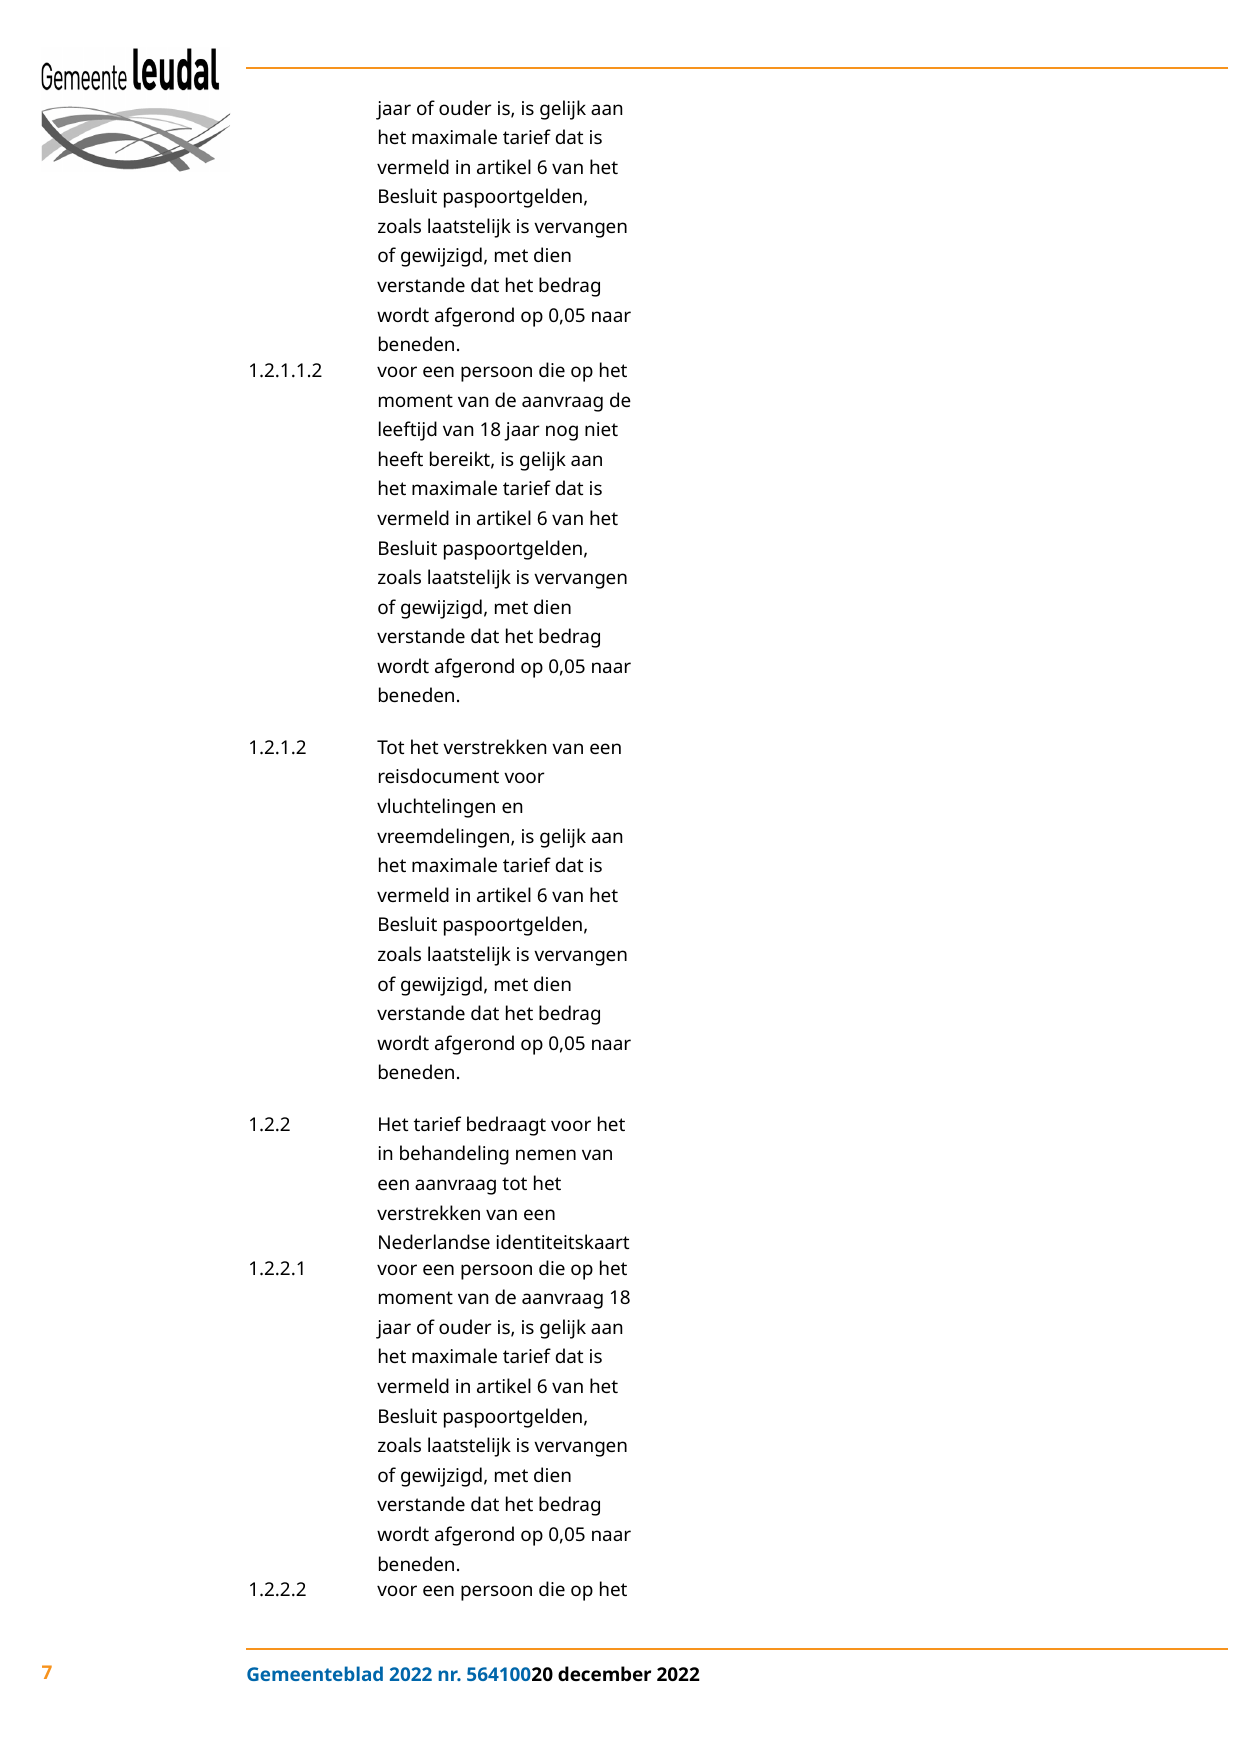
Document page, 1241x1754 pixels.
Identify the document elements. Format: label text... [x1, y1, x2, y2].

table_cell Het tarief bedraagt voor het in behandeling nemen van een aanvraag tot het verstrekken van een Nederlandse identiteitskaart [377, 1111, 635, 1255]
table_cell voor een persoon die op het moment van de aanvraag de leeftijd van 18 jaar nog niet heeft bereikt, is gelijk aan het maximale tarief dat is vermeld in artikel 6 van het Besluit paspoortgelden, zoals laatstelijk is vervangen of gewijzigd, met dien verstande dat het bedrag wordt afgerond op 0,05 naar beneden. [377, 357, 635, 708]
table_cell [1023, 1085, 1152, 1111]
table_cell [377, 708, 635, 734]
table_cell 1.2.2.1 [248, 1255, 377, 1577]
table_cell [635, 1255, 1022, 1577]
table_cell 1.2.1.1.2 [248, 357, 377, 708]
table_cell [248, 1085, 377, 1111]
table_cell 1.2.1.2 [248, 734, 377, 1085]
table_cell [248, 708, 377, 734]
table_cell [1023, 1577, 1152, 1602]
table_cell [248, 95, 377, 357]
table_cell [1023, 357, 1152, 708]
table_cell Tot het verstrekken van een reisdocument voor vluchtelingen en vreemdelingen, is gelijk aan het maximale tarief dat is vermeld in artikel 6 van het Besluit paspoortgelden, zoals laatstelijk is vervangen of gewijzigd, met dien verstande dat het bedrag wordt afgerond op 0,05 naar beneden. [377, 734, 635, 1085]
table_cell [635, 95, 1022, 357]
table_cell [1023, 708, 1152, 734]
table_cell [635, 1085, 1022, 1111]
table_cell [635, 357, 1022, 708]
table_cell [1023, 95, 1152, 357]
table_cell 1.2.2 [248, 1111, 377, 1255]
table_cell voor een persoon die op het [377, 1577, 635, 1602]
table_cell [1023, 1111, 1152, 1255]
table_cell [1023, 1255, 1152, 1577]
table_cell voor een persoon die op het moment van de aanvraag 18 jaar of ouder is, is gelijk aan het maximale tarief dat is vermeld in artikel 6 van het Besluit paspoortgelden, zoals laatstelijk is vervangen of gewijzigd, met dien verstande dat het bedrag wordt afgerond op 0,05 naar beneden. [377, 1255, 635, 1577]
picture [41, 47, 231, 172]
table_cell [1023, 734, 1152, 1085]
table_cell [377, 1085, 635, 1111]
table_cell 1.2.2.2 [248, 1577, 377, 1602]
table_cell [635, 1111, 1022, 1255]
table_cell [635, 1577, 1022, 1602]
table_cell jaar of ouder is, is gelijk aan het maximale tarief dat is vermeld in artikel 6 van het Besluit paspoortgelden, zoals laatstelijk is vervangen of gewijzigd, met dien verstande dat het bedrag wordt afgerond op 0,05 naar beneden. [377, 95, 635, 357]
table_cell [635, 734, 1022, 1085]
table_cell [635, 708, 1022, 734]
